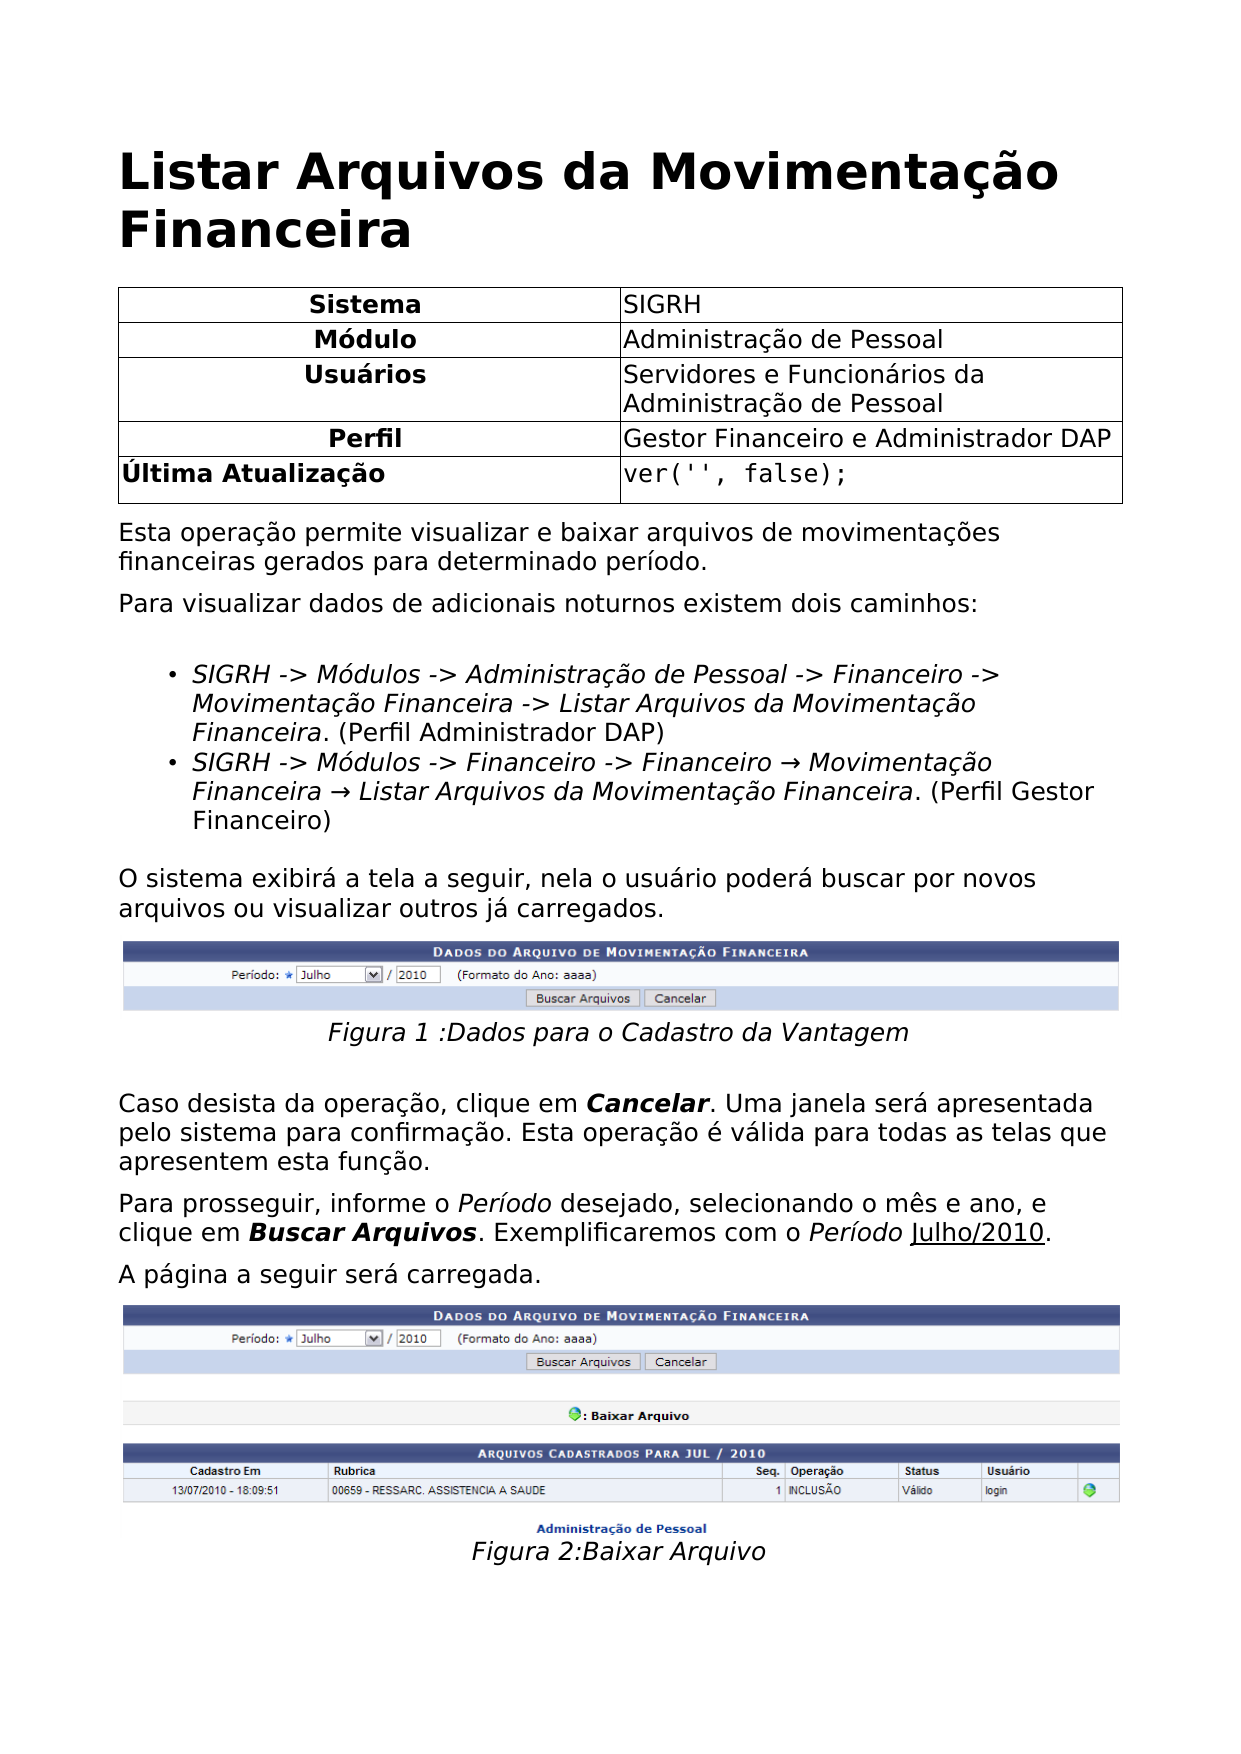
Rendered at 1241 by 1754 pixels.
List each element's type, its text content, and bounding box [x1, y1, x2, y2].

text Esta operação permite visualizar e baixar arquivos de movimentações financeiras gerados para determinado período. [118, 518, 1122, 577]
table_header SIGRH [621, 288, 1122, 322]
picture [118, 1301, 1123, 1538]
table_header Sistema [119, 288, 620, 322]
text Figura 1 :Dados para o Cadastro da Vantagem [118, 1019, 1122, 1047]
table_cell Usuários [119, 358, 620, 421]
text O sistema exibirá a tela a seguir, nela o usuário poderá buscar por novos arquivos ou visualizar outros já carregados. [118, 865, 1122, 923]
text Para prosseguir, informe o Período desejado, selecionando o mês e ano, e clique em Buscar Arquivos. Exemplificaremos com o Período Julho/2010. [118, 1189, 1122, 1247]
table_cell Módulo [119, 323, 620, 357]
picture [118, 935, 1123, 1019]
table_cell Gestor Financeiro e Administrador DAP [621, 422, 1122, 456]
subtitle Listar Arquivos da Movimentação Financeira [118, 143, 1122, 259]
table_cell Servidores e Funcionários da Administração de Pessoal [621, 358, 1122, 421]
text Caso desista da operação, clique em Cancelar. Uma janela será apresentada pelo sistema para confirmação. Esta operação é válida para todas as telas que apresentem esta função. [118, 1089, 1122, 1177]
list SIGRH -> Módulos -> Administração de Pessoal -> Financeiro -> Movimentação Financeira -> Listar Arquivos da Movimentação Financeira. (Perfil Administrador DAP) [177, 660, 1122, 748]
table_cell Perfil [119, 422, 620, 456]
table_cell Última Atualização [119, 457, 620, 503]
table_cell Administração de Pessoal [621, 323, 1122, 357]
list SIGRH -> Módulos -> Financeiro -> Financeiro → Movimentação Financeira → Listar Arquivos da Movimentação Financeira. (Perfil Gestor Financeiro) [177, 748, 1122, 835]
text Figura 2:Baixar Arquivo [118, 1538, 1122, 1567]
text Para visualizar dados de adicionais noturnos existem dois caminhos: [118, 589, 1122, 618]
table_cell ver('', false); [621, 457, 1122, 503]
text A página a seguir será carregada. [118, 1260, 1122, 1289]
